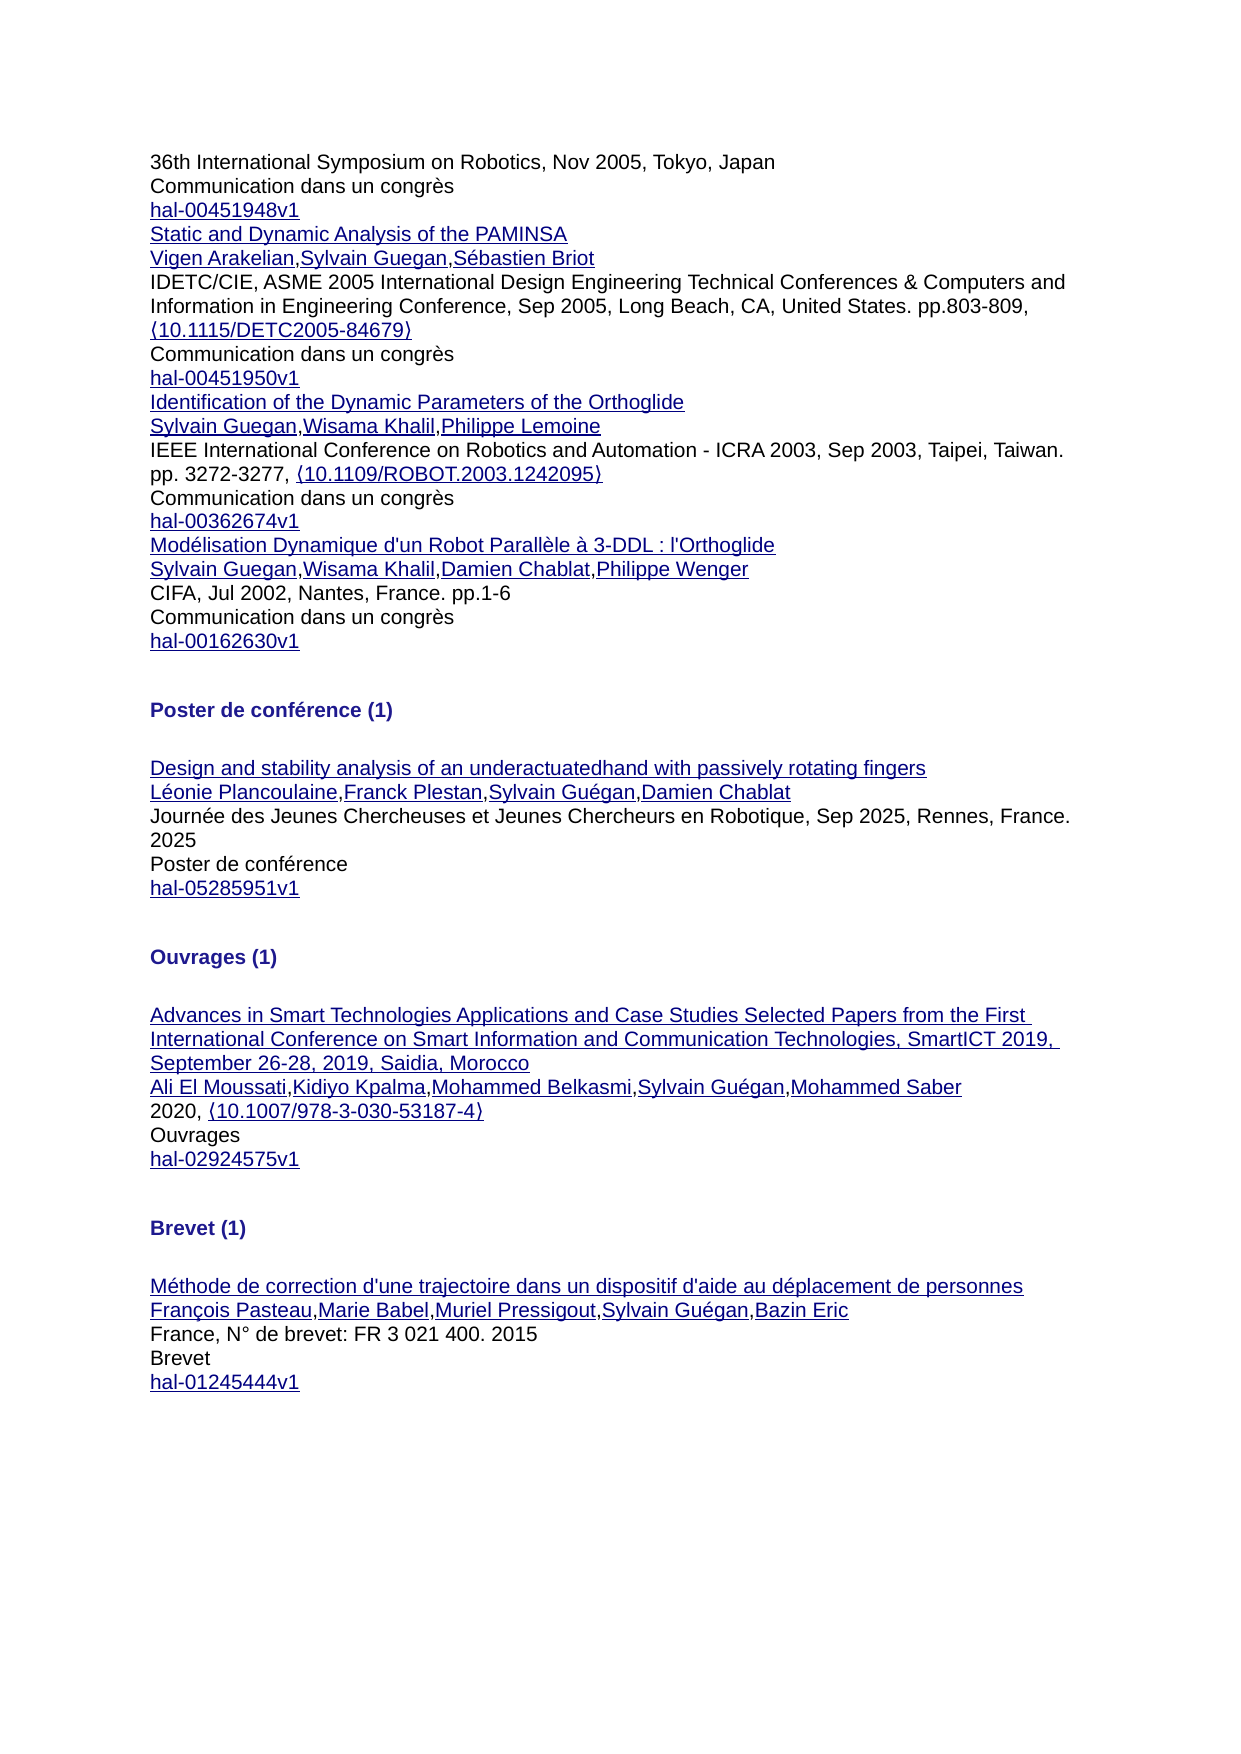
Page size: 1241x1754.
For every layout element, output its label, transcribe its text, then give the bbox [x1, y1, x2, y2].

subtitle Poster de conférence (1) [150, 698, 1090, 722]
table_header Advances in Smart Technologies Applications and Case Studies Selected Papers from the First International Conference on Smart Information and Communication Technologies, SmartICT 2019, September 26-28, 2019, Saidia, Morocco Ali El Moussati,Kidiyo Kpalma,Mohammed Belkasmi,Sylvain Guégan,Mohammed Saber 2020, ⟨10.1007/978-3-030-53187-4⟩ Ouvrages hal-02924575v1 [150, 1003, 1090, 1171]
table_header Design and stability analysis of an underactuatedhand with passively rotating fingers Léonie Plancoulaine,Franck Plestan,Sylvain Guégan,Damien Chablat Journée des Jeunes Chercheuses et Jeunes Chercheurs en Robotique, Sep 2025, Rennes, France. 2025 Poster de conférence hal-05285951v1 [150, 756, 1090, 900]
subtitle Ouvrages (1) [150, 945, 1090, 969]
table_header Méthode de correction d'une trajectoire dans un dispositif d'aide au déplacement de personnes François Pasteau,Marie Babel,Muriel Pressigout,Sylvain Guégan,Bazin Eric France, N° de brevet: FR 3 021 400. 2015 Brevet hal-01245444v1 [150, 1274, 1090, 1394]
table_cell Static and Dynamic Analysis of the PAMINSA Vigen Arakelian,Sylvain Guegan,Sébastien Briot IDETC/CIE, ASME 2005 International Design Engineering Technical Conferences & Computers and Information in Engineering Conference, Sep 2005, Long Beach, CA, United States. pp.803-809, ⟨10.1115/DETC2005-84679⟩ Communication dans un congrès hal-00451950v1 [150, 222, 1090, 389]
table_cell Identification of the Dynamic Parameters of the Orthoglide Sylvain Guegan,Wisama Khalil,Philippe Lemoine IEEE International Conference on Robotics and Automation - ICRA 2003, Sep 2003, Taipei, Taiwan. pp. 3272-3277, ⟨10.1109/ROBOT.2003.1242095⟩ Communication dans un congrès hal-00362674v1 [150, 390, 1090, 533]
table_cell 36th International Symposium on Robotics, Nov 2005, Tokyo, Japan Communication dans un congrès hal-00451948v1 [150, 150, 1090, 222]
table_cell Modélisation Dynamique d'un Robot Parallèle à 3-DDL : l'Orthoglide Sylvain Guegan,Wisama Khalil,Damien Chablat,Philippe Wenger CIFA, Jul 2002, Nantes, France. pp.1-6 Communication dans un congrès hal-00162630v1 [150, 533, 1090, 653]
subtitle Brevet (1) [150, 1216, 1090, 1239]
